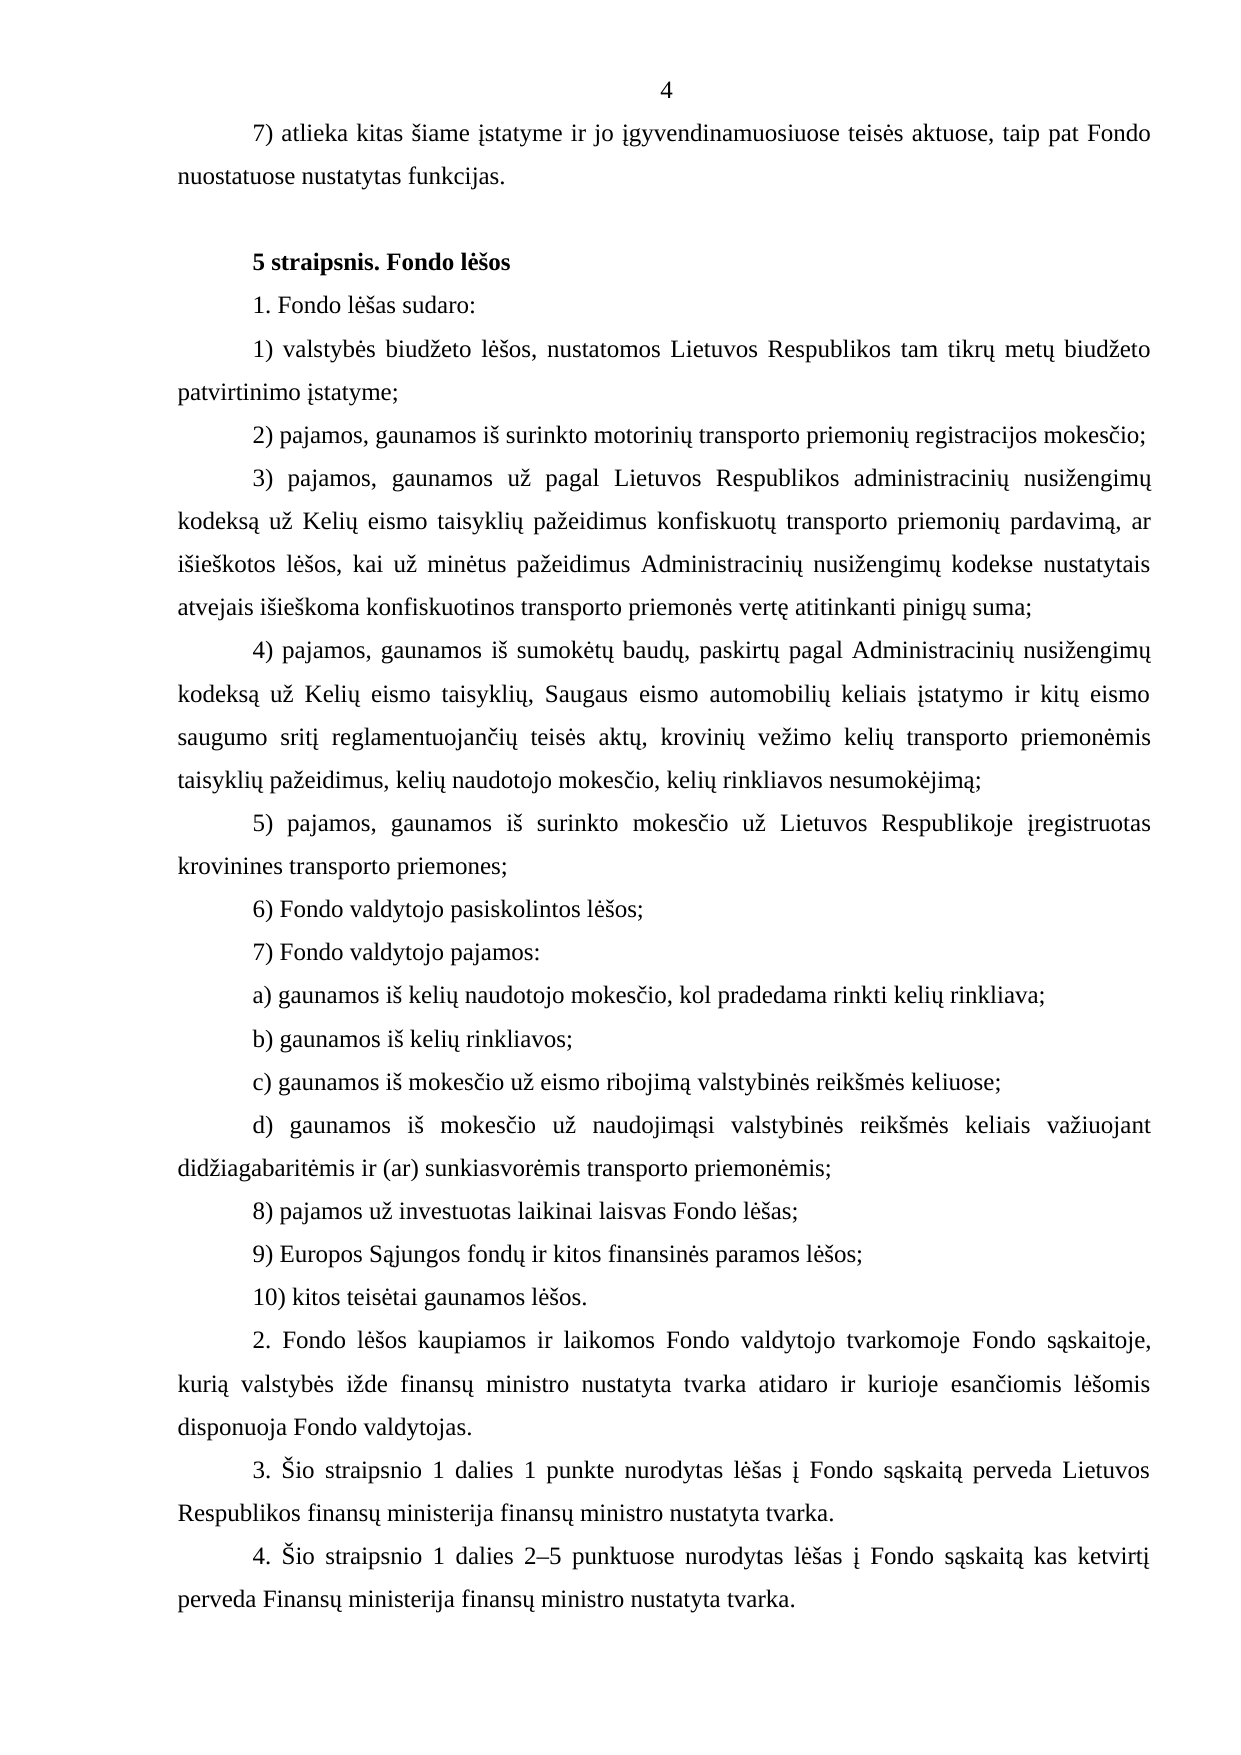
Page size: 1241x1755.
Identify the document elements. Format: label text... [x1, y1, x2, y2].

text 3. Šio straipsnio 1 dalies 1 punkte nurodytas lėšas į Fondo sąskaitą perveda Lietuvos Respublikos finansų ministerija finansų ministro nustatyta tvarka. [177, 1455, 1152, 1527]
text 9) Europos Sąjungos fondų ir kitos finansinės paramos lėšos; [177, 1239, 1152, 1268]
text 1. Fondo lėšas sudaro: [177, 291, 1152, 319]
text a) gaunamos iš kelių naudotojo mokesčio, kol pradedama rinkti kelių rinkliava; [177, 981, 1152, 1009]
text 5 straipsnis. Fondo lėšos [177, 247, 1152, 276]
text 6) Fondo valdytojo pasiskolintos lėšos; [177, 894, 1152, 923]
text 1) valstybės biudžeto lėšos, nustatomos Lietuvos Respublikos tam tikrų metų biudžeto patvirtinimo įstatyme; [177, 334, 1152, 406]
text 4. Šio straipsnio 1 dalies 2–5 punktuose nurodytas lėšas į Fondo sąskaitą kas ketvirtį perveda Finansų ministerija finansų ministro nustatyta tvarka. [177, 1541, 1152, 1613]
text c) gaunamos iš mokesčio už eismo ribojimą valstybinės reikšmės keliuose; [177, 1067, 1152, 1096]
text 7) atlieka kitas šiame įstatyme ir jo įgyvendinamuosiuose teisės aktuose, taip pat Fondo nuostatuose nustatytas funkcijas. [177, 118, 1152, 190]
text 2. Fondo lėšos kaupiamos ir laikomos Fondo valdytojo tvarkomoje Fondo sąskaitoje, kurią valstybės ižde finansų ministro nustatyta tvarka atidaro ir kurioje esančiomis lėšomis disponuoja Fondo valdytojas. [177, 1326, 1152, 1441]
text d) gaunamos iš mokesčio už naudojimąsi valstybinės reikšmės keliais važiuojant didžiagabaritėmis ir (ar) sunkiasvorėmis transporto priemonėmis; [177, 1110, 1152, 1182]
text 3) pajamos, gaunamos už pagal Lietuvos Respublikos administracinių nusižengimų kodeksą už Kelių eismo taisyklių pažeidimus konfiskuotų transporto priemonių pardavimą, ar išieškotos lėšos, kai už minėtus pažeidimus Administracinių nusižengimų kodekse nustatytais atvejais išieškoma konfiskuotinos transporto priemonės vertę atitinkanti pinigų suma; [177, 463, 1152, 621]
text 2) pajamos, gaunamos iš surinkto motorinių transporto priemonių registracijos mokesčio; [177, 420, 1152, 449]
text 7) Fondo valdytojo pajamos: [177, 937, 1152, 966]
text 5) pajamos, gaunamos iš surinkto mokesčio už Lietuvos Respublikoje įregistruotas krovinines transporto priemones; [177, 808, 1152, 880]
text b) gaunamos iš kelių rinkliavos; [177, 1024, 1152, 1052]
text 8) pajamos už investuotas laikinai laisvas Fondo lėšas; [177, 1196, 1152, 1225]
text 10) kitos teisėtai gaunamos lėšos. [177, 1282, 1152, 1311]
text 4) pajamos, gaunamos iš sumokėtų baudų, paskirtų pagal Administracinių nusižengimų kodeksą už Kelių eismo taisyklių, Saugaus eismo automobilių keliais įstatymo ir kitų eismo saugumo sritį reglamentuojančių teisės aktų, krovinių vežimo kelių transporto priemonėmis taisyklių pažeidimus, kelių naudotojo mokesčio, kelių rinkliavos nesumokėjimą; [177, 636, 1152, 794]
